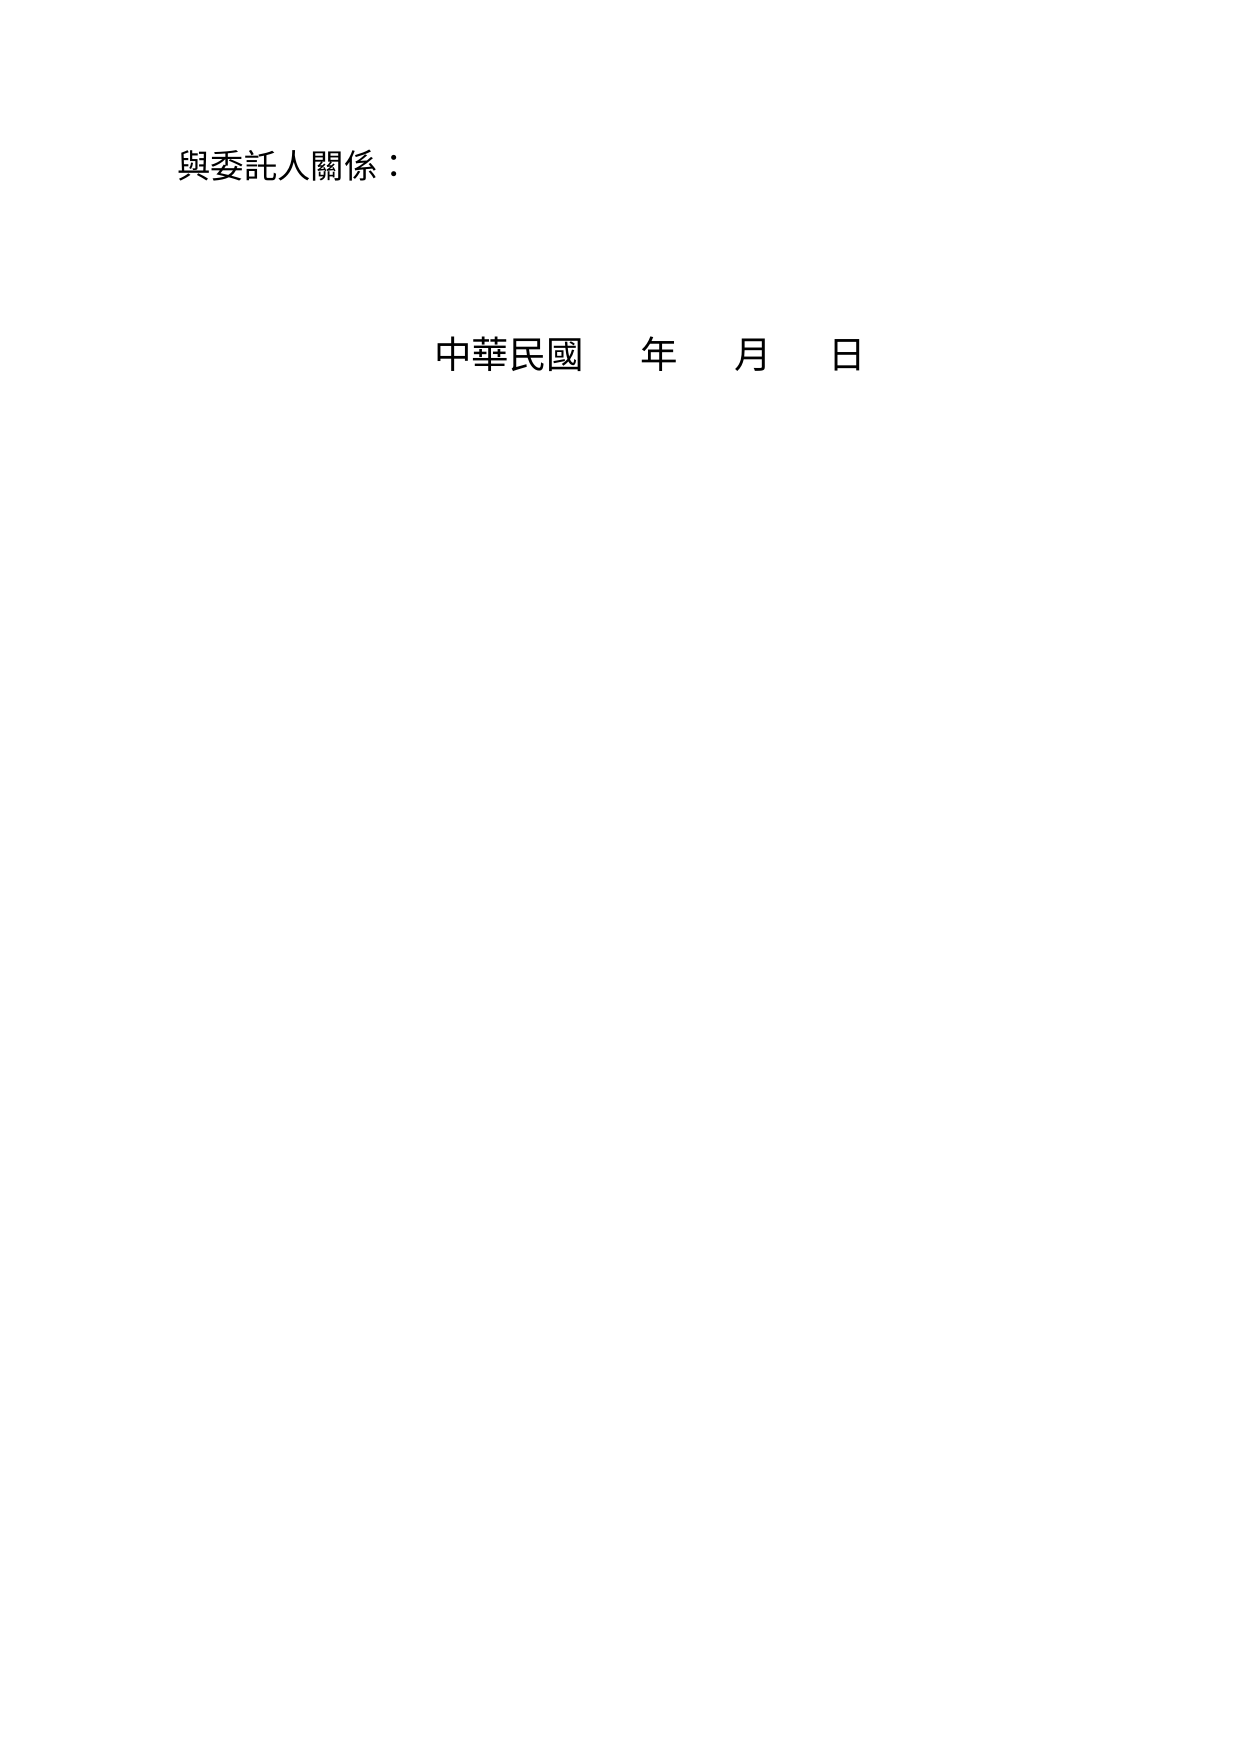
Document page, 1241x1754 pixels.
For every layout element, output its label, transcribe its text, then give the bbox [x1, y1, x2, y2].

text 與委託人關係： [177, 127, 1122, 202]
text 中華民國 年 月 日 [177, 314, 1122, 389]
